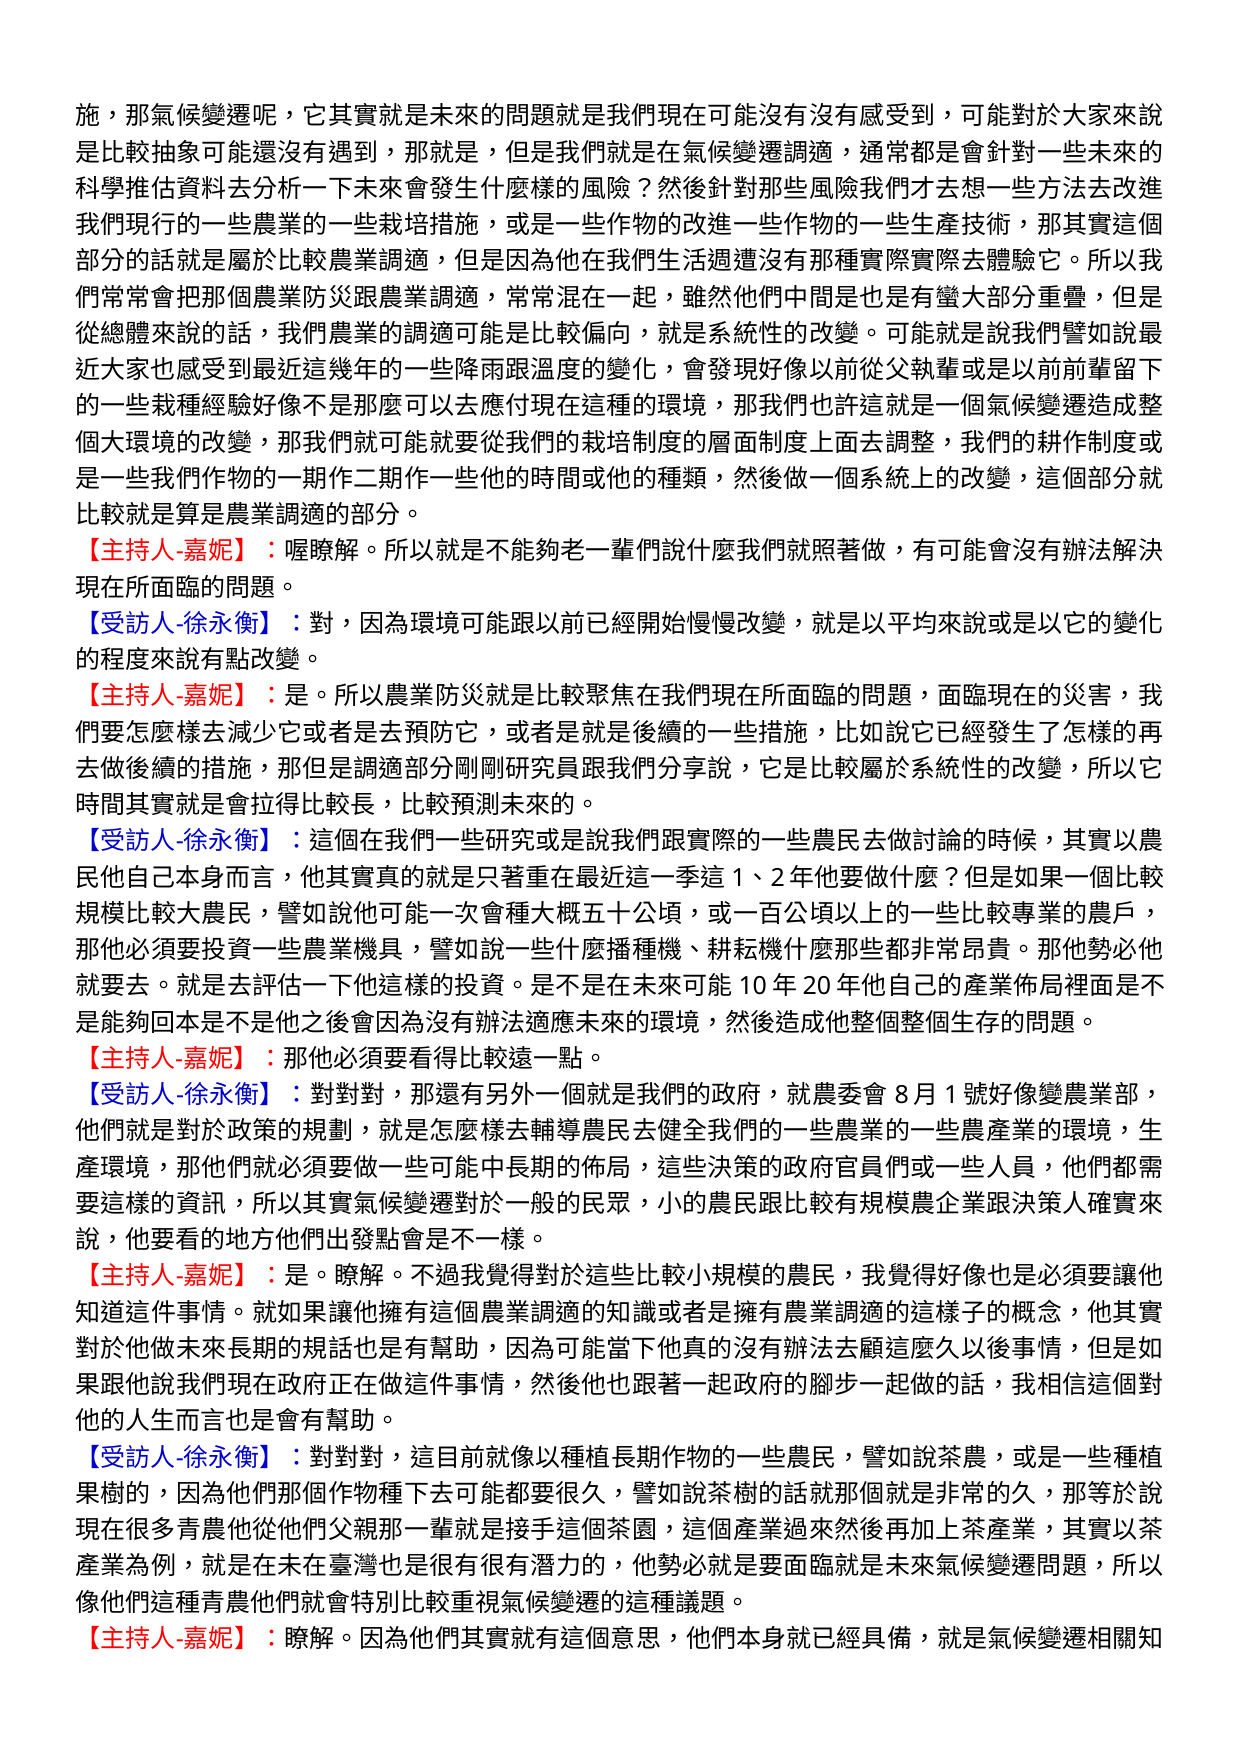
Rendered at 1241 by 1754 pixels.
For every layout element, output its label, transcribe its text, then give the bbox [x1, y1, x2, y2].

text 【受訪人-徐永衡】：這個在我們一些研究或是說我們跟實際的一些農民去做討論的時候，其實以農民他自己本身而言，他其實真的就是只著重在最近這一季這1、2年他要做什麼？但是如果一個比較規模比較大農民，譬如說他可能一次會種大概五十公頃，或一百公頃以上的一些比較專業的農戶，那他必須要投資一些農業機具，譬如說一些什麼播種機、耕耘機什麼那些都非常昂貴。那他勢必他就要去。就是去評估一下他這樣的投資。是不是在未來可能10年20年他自己的產業佈局裡面是不是能夠回本是不是他之後會因為沒有辦法適應未來的環境，然後造成他整個整個生存的問題。 [75, 821, 1165, 1038]
text 【受訪人-徐永衡】：對對對，這目前就像以種植長期作物的一些農民，譬如說茶農，或是一些種植果樹的，因為他們那個作物種下去可能都要很久，譬如說茶樹的話就那個就是非常的久，那等於說現在很多青農他從他們父親那一輩就是接手這個茶園，這個產業過來然後再加上茶產業，其實以茶產業為例，就是在未在臺灣也是很有很有潛力的，他勢必就是要面臨就是未來氣候變遷問題，所以像他們這種青農他們就會特別比較重視氣候變遷的這種議題。 [75, 1437, 1165, 1618]
text 【主持人-嘉妮】：喔瞭解。所以就是不能夠老一輩們說什麼我們就照著做，有可能會沒有辦法解決現在所面臨的問題。 [75, 531, 1165, 603]
text 【受訪人-徐永衡】：對對對，那還有另外一個就是我們的政府，就農委會8月1號好像變農業部，他們就是對於政策的規劃，就是怎麼樣去輔導農民去健全我們的一些農業的一些農產業的環境，生產環境，那他們就必須要做一些可能中長期的佈局，這些決策的政府官員們或一些人員，他們都需要這樣的資訊，所以其實氣候變遷對於一般的民眾，小的農民跟比較有規模農企業跟決策人確實來說，他要看的地方他們出發點會是不一樣。 [75, 1074, 1165, 1256]
text 施，那氣候變遷呢，它其實就是未來的問題就是我們現在可能沒有沒有感受到，可能對於大家來說是比較抽象可能還沒有遇到，那就是，但是我們就是在氣候變遷調適，通常都是會針對一些未來的科學推估資料去分析一下未來會發生什麼樣的風險？然後針對那些風險我們才去想一些方法去改進我們現行的一些農業的一些栽培措施，或是一些作物的改進一些作物的一些生產技術，那其實這個部分的話就是屬於比較農業調適，但是因為他在我們生活週遭沒有那種實際實際去體驗它。所以我們常常會把那個農業防災跟農業調適，常常混在一起，雖然他們中間是也是有蠻大部分重疊，但是從總體來說的話，我們農業的調適可能是比較偏向，就是系統性的改變。可能就是說我們譬如說最近大家也感受到最近這幾年的一些降雨跟溫度的變化，會發現好像以前從父執輩或是以前前輩留下的一些栽種經驗好像不是那麼可以去應付現在這種的環境，那我們也許這就是一個氣候變遷造成整個大環境的改變，那我們就可能就要從我們的栽培制度的層面制度上面去調整，我們的耕作制度或是一些我們作物的一期作二期作一些他的時間或他的種類，然後做一個系統上的改變，這個部分就比較就是算是農業調適的部分。 [75, 96, 1165, 531]
text 【主持人-嘉妮】：瞭解。因為他們其實就有這個意思，他們本身就已經具備，就是氣候變遷相關知 [75, 1618, 1165, 1654]
text 【主持人-嘉妮】：那他必須要看得比較遠一點。 [75, 1038, 1165, 1074]
text 【主持人-嘉妮】：是。所以農業防災就是比較聚焦在我們現在所面臨的問題，面臨現在的災害，我們要怎麼樣去減少它或者是去預防它，或者是就是後續的一些措施，比如說它已經發生了怎樣的再去做後續的措施，那但是調適部分剛剛研究員跟我們分享說，它是比較屬於系統性的改變，所以它時間其實就是會拉得比較長，比較預測未來的。 [75, 676, 1165, 821]
text 【主持人-嘉妮】：是。瞭解。不過我覺得對於這些比較小規模的農民，我覺得好像也是必須要讓他知道這件事情。就如果讓他擁有這個農業調適的知識或者是擁有農業調適的這樣子的概念，他其實對於他做未來長期的規話也是有幫助，因為可能當下他真的沒有辦法去顧這麼久以後事情，但是如果跟他說我們現在政府正在做這件事情，然後他也跟著一起政府的腳步一起做的話，我相信這個對他的人生而言也是會有幫助。 [75, 1256, 1165, 1437]
text 【受訪人-徐永衡】：對，因為環境可能跟以前已經開始慢慢改變，就是以平均來說或是以它的變化的程度來說有點改變。 [75, 603, 1165, 676]
